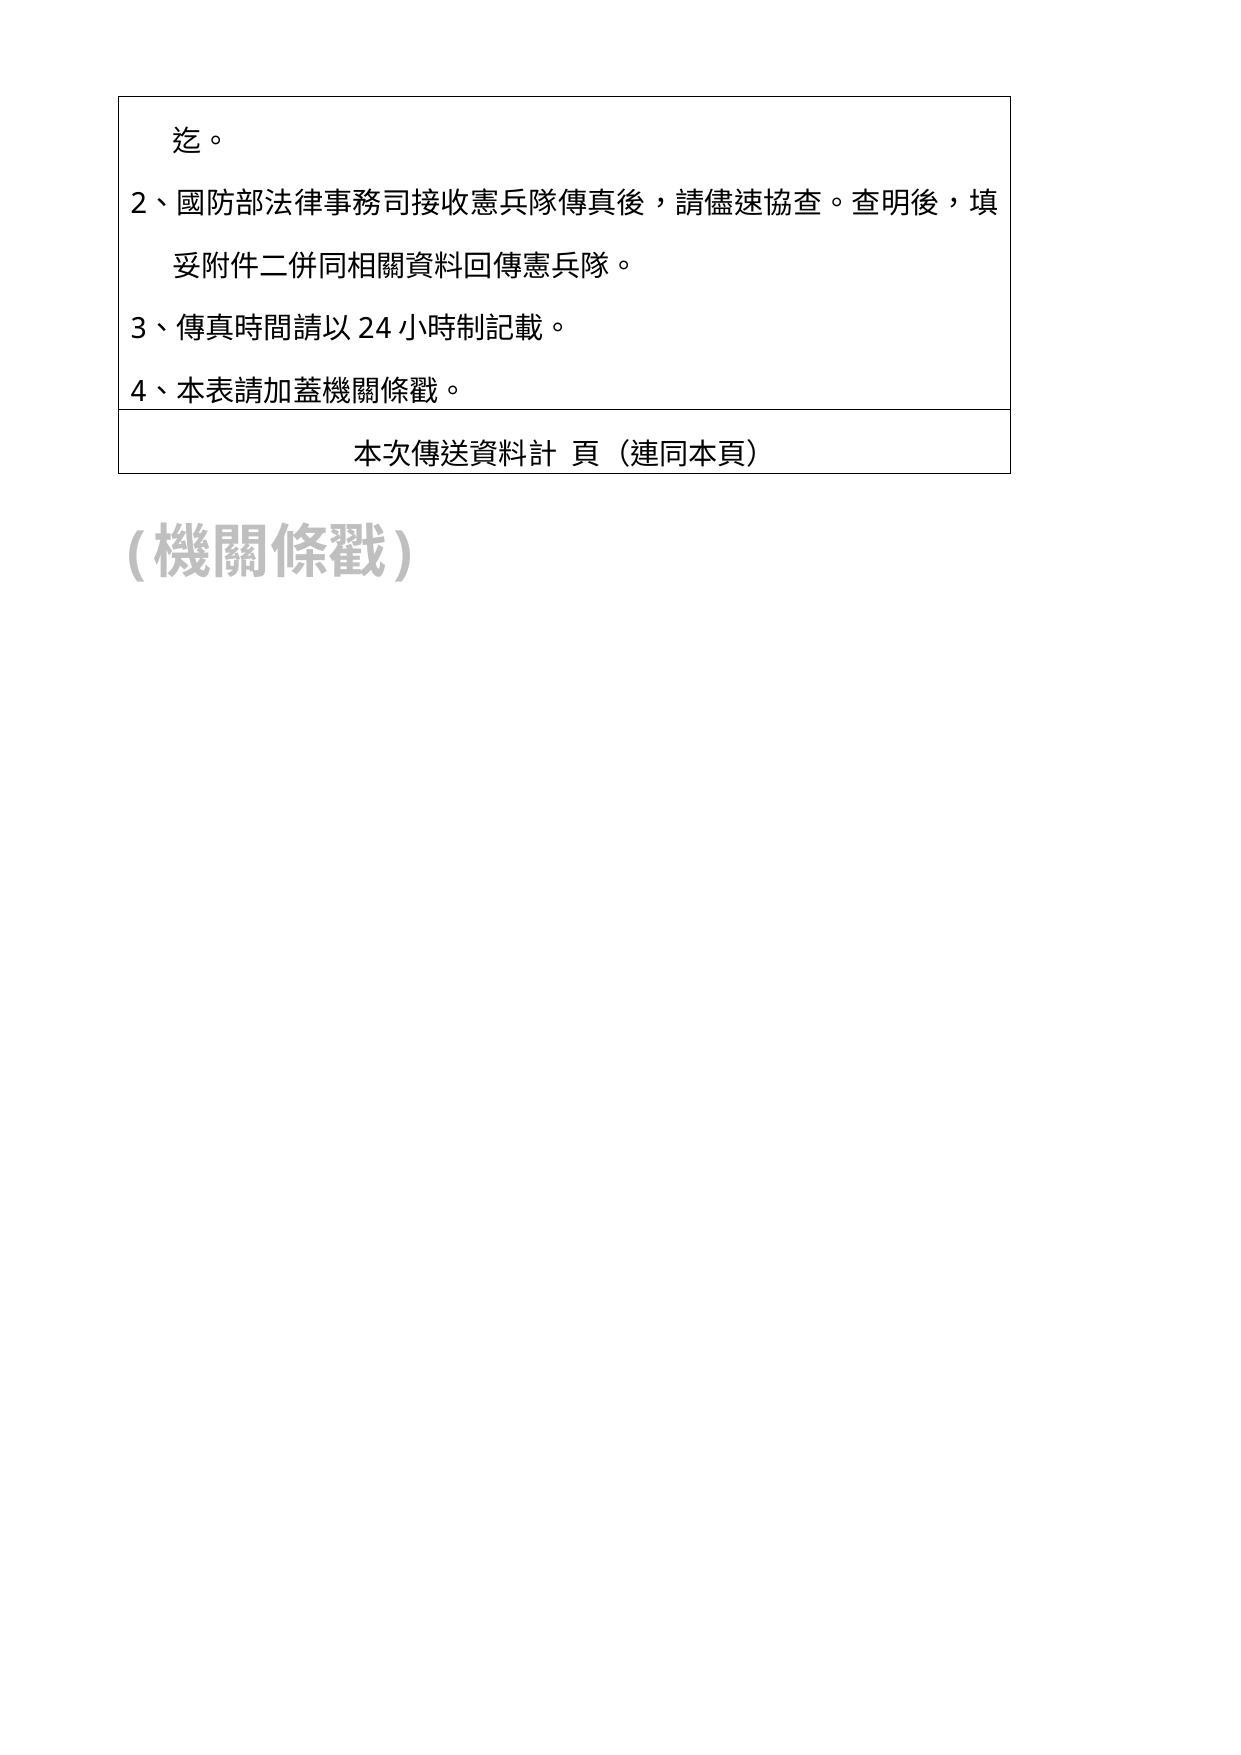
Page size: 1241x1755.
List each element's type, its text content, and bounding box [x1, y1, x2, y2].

table_cell 本次傳送資料計 頁（連同本頁） [119, 410, 1010, 473]
table_cell 迄。 2、國防部法律事務司接收憲兵隊傳真後，請儘速協查。查明後，填妥附件二併同相關資料回傳憲兵隊。 3、傳真時間請以24小時制記載。 4、本表請加蓋機關條戳。 [119, 97, 1010, 409]
text (機關條戳) [118, 474, 1122, 599]
